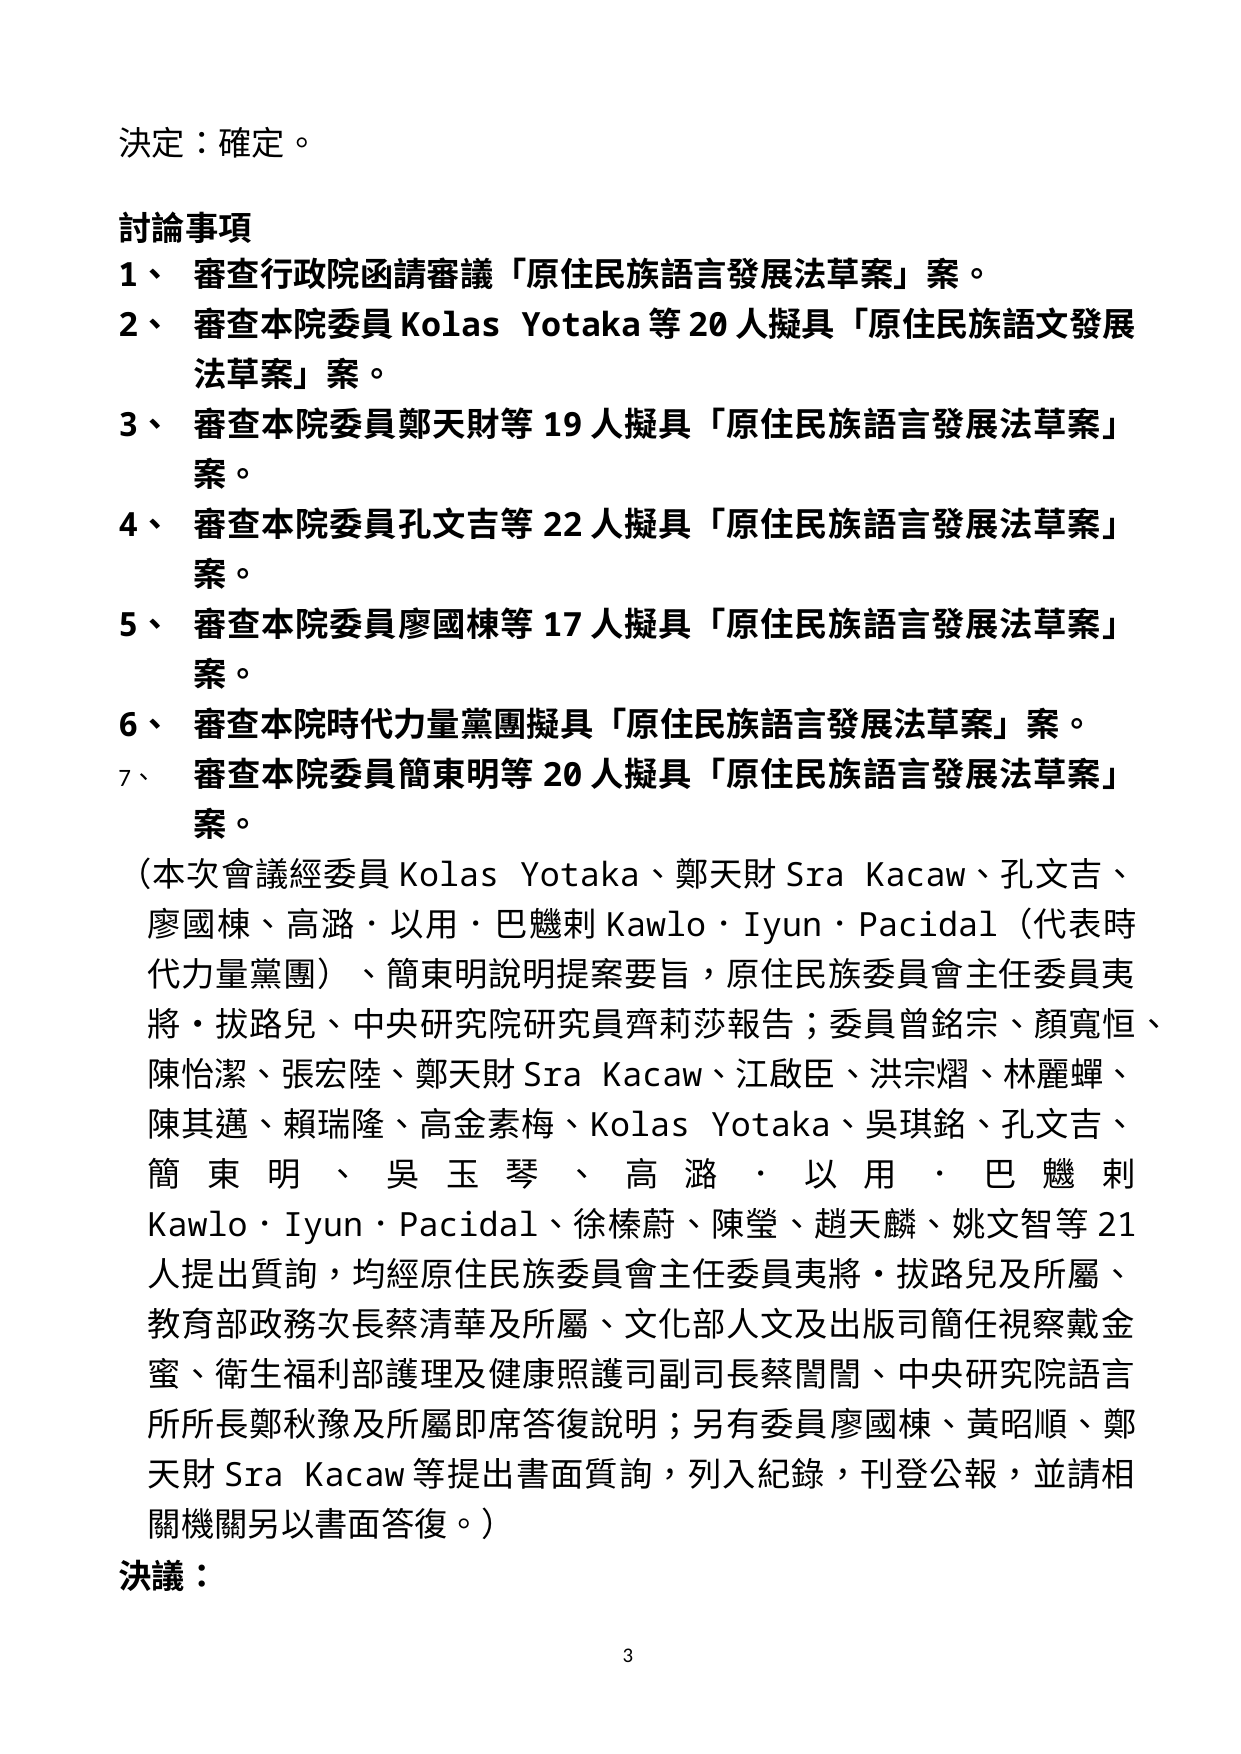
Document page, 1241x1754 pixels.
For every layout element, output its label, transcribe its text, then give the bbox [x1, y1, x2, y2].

list 審查本院委員鄭天財等19人擬具「原住民族語言發展法草案」案。 [118, 396, 1137, 496]
text 討論事項 [118, 184, 1240, 246]
text 決定：確定。 [118, 115, 1142, 165]
text （本次會議經委員Kolas Yotaka、鄭天財Sra Kacaw、孔文吉、廖國棟、高潞．以用．巴魕剌Kawlo．Iyun．Pacidal（代表時代力量黨團）、簡東明說明提案要旨，原住民族委員會主任委員夷將‧拔路兒、中央研究院研究員齊莉莎報告；委員曾銘宗、顏寬恒、陳怡潔、張宏陸、鄭天財Sra Kacaw、江啟臣、洪宗熠、林麗蟬、陳其邁、賴瑞隆、高金素梅、Kolas Yotaka、吳琪銘、孔文吉、簡東明、吳玉琴、高潞．以用．巴魕剌Kawlo．Iyun．Pacidal、徐榛蔚、陳瑩、趙天麟、姚文智等21人提出質詢，均經原住民族委員會主任委員夷將‧拔路兒及所屬、教育部政務次長蔡清華及所屬、文化部人文及出版司簡任視察戴金蜜、衛生福利部護理及健康照護司副司長蔡誾誾、中央研究院語言所所長鄭秋豫及所屬即席答復說明；另有委員廖國棟、黃昭順、鄭天財Sra Kacaw等提出書面質詢，列入紀錄，刊登公報，並請相關機關另以書面答復。） [118, 846, 1137, 1546]
list 審查本院委員廖國棟等17人擬具「原住民族語言發展法草案」案。 [118, 596, 1137, 696]
list 審查行政院函請審議「原住民族語言發展法草案」案。 [118, 246, 1137, 296]
list 審查本院委員Kolas Yotaka等20人擬具「原住民族語文發展法草案」案。 [118, 296, 1137, 396]
list 審查本院委員孔文吉等22人擬具「原住民族語言發展法草案」案。 [118, 496, 1137, 596]
text 決議： [118, 1546, 1137, 1598]
list 審查本院委員簡東明等20人擬具「原住民族語言發展法草案」案。 [118, 746, 1137, 846]
list 審查本院時代力量黨團擬具「原住民族語言發展法草案」案。 [118, 696, 1137, 746]
